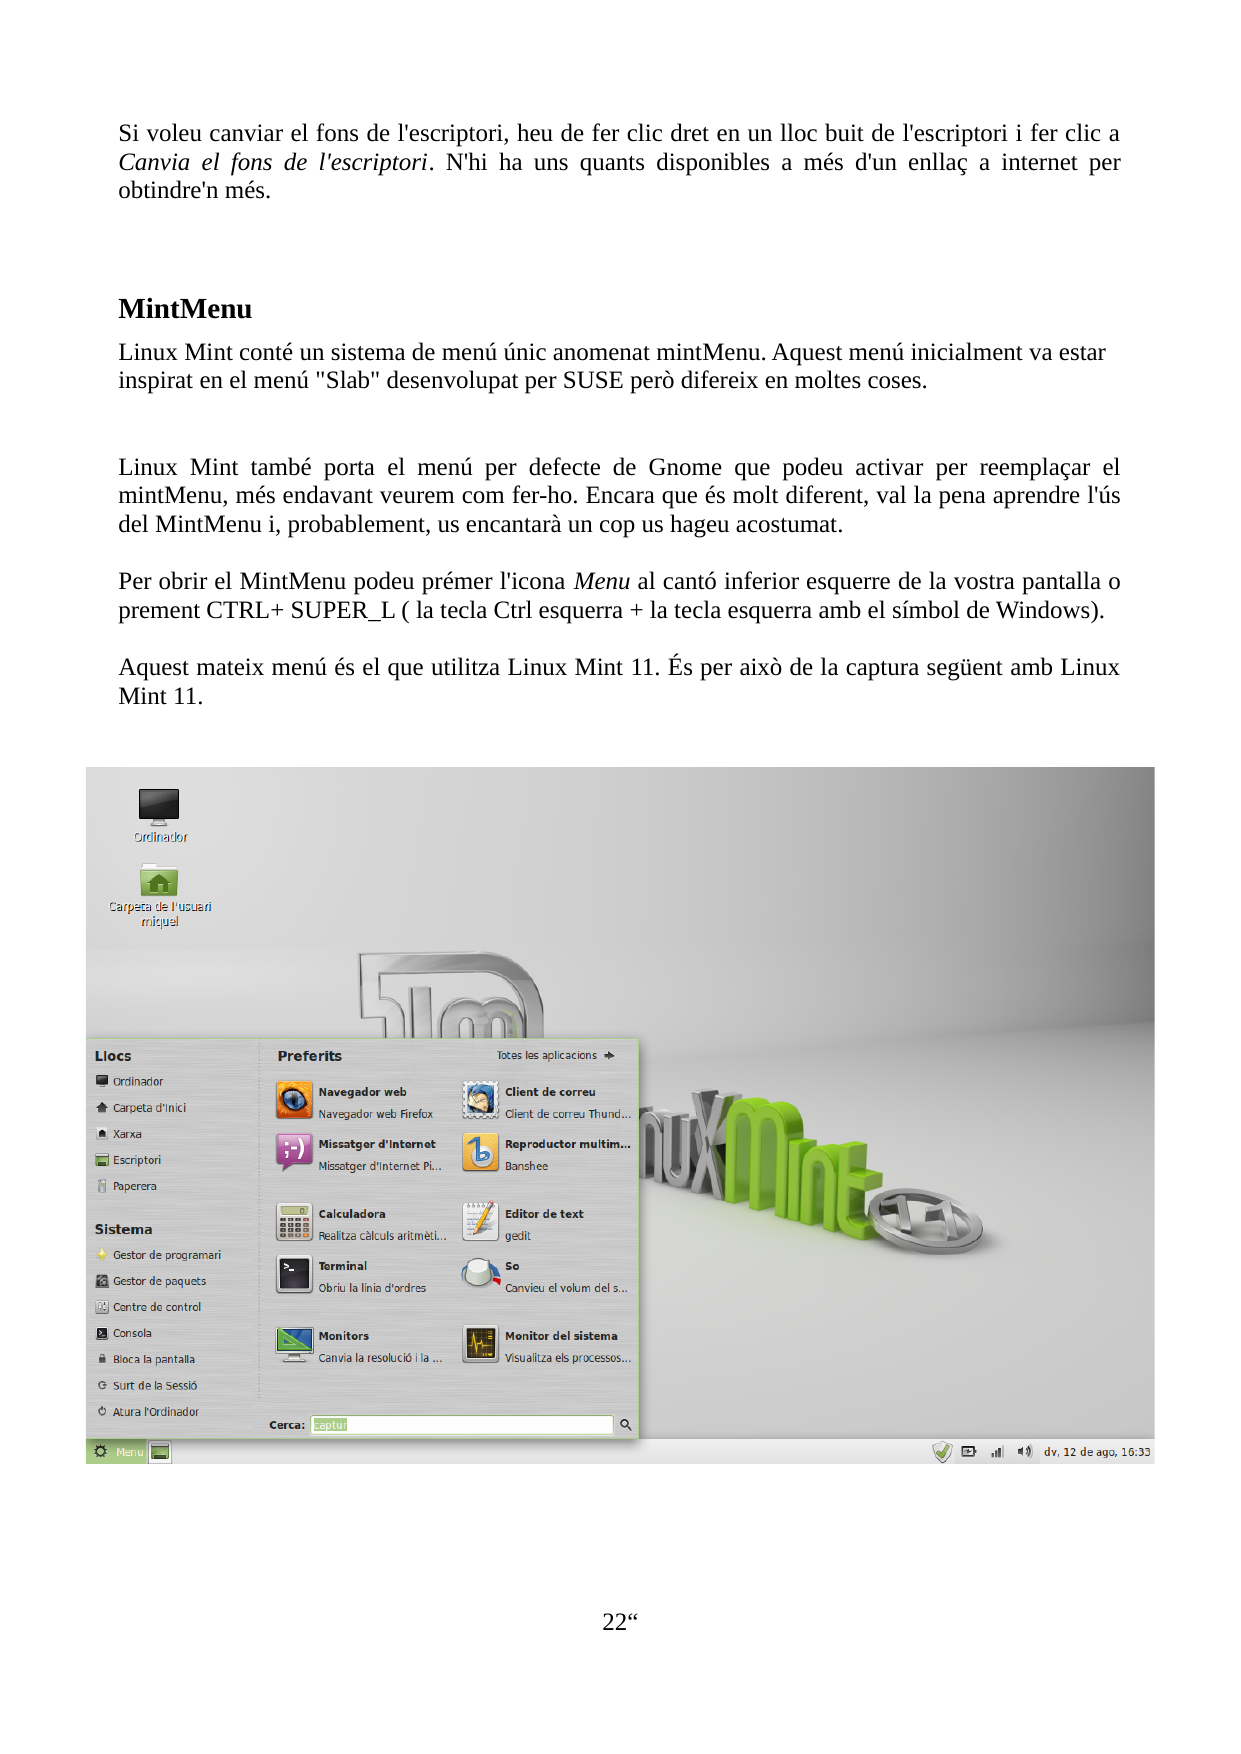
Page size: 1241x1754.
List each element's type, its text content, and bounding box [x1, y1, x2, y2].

subtitle MintMenu [118, 291, 1122, 324]
picture [85, 767, 1155, 1464]
text Linux Mint conté un sistema de menú únic anomenat mintMenu. Aquest menú inicialment va estar inspirat en el menú "Slab" desenvolupat per SUSE però difereix en moltes coses. [118, 337, 1122, 394]
text Linux Mint també porta el menú per defecte de Gnome que podeu activar per reemplaçar el mintMenu, més endavant veurem com fer-ho. Encara que és molt diferent, val la pena aprendre l'ús del MintMenu i, probablement, us encantarà un cop us hageu acostumat. [118, 452, 1122, 538]
text Per obrir el MintMenu podeu prémer l'icona Menu al cantó inferior esquerre de la vostra pantalla o prement CTRL+ SUPER_L ( la tecla Ctrl esquerra + la tecla esquerra amb el símbol de Windows). [118, 566, 1122, 624]
text Si voleu canviar el fons de l'escriptori, heu de fer clic dret en un lloc buit de l'escriptori i fer clic a Canvia el fons de l'escriptori. N'hi ha uns quants disponibles a més d'un enllaç a internet per obtindre'n més. [118, 118, 1122, 204]
text Aquest mateix menú és el que utilitza Linux Mint 11. És per això de la captura següent amb Linux Mint 11. [118, 652, 1122, 710]
